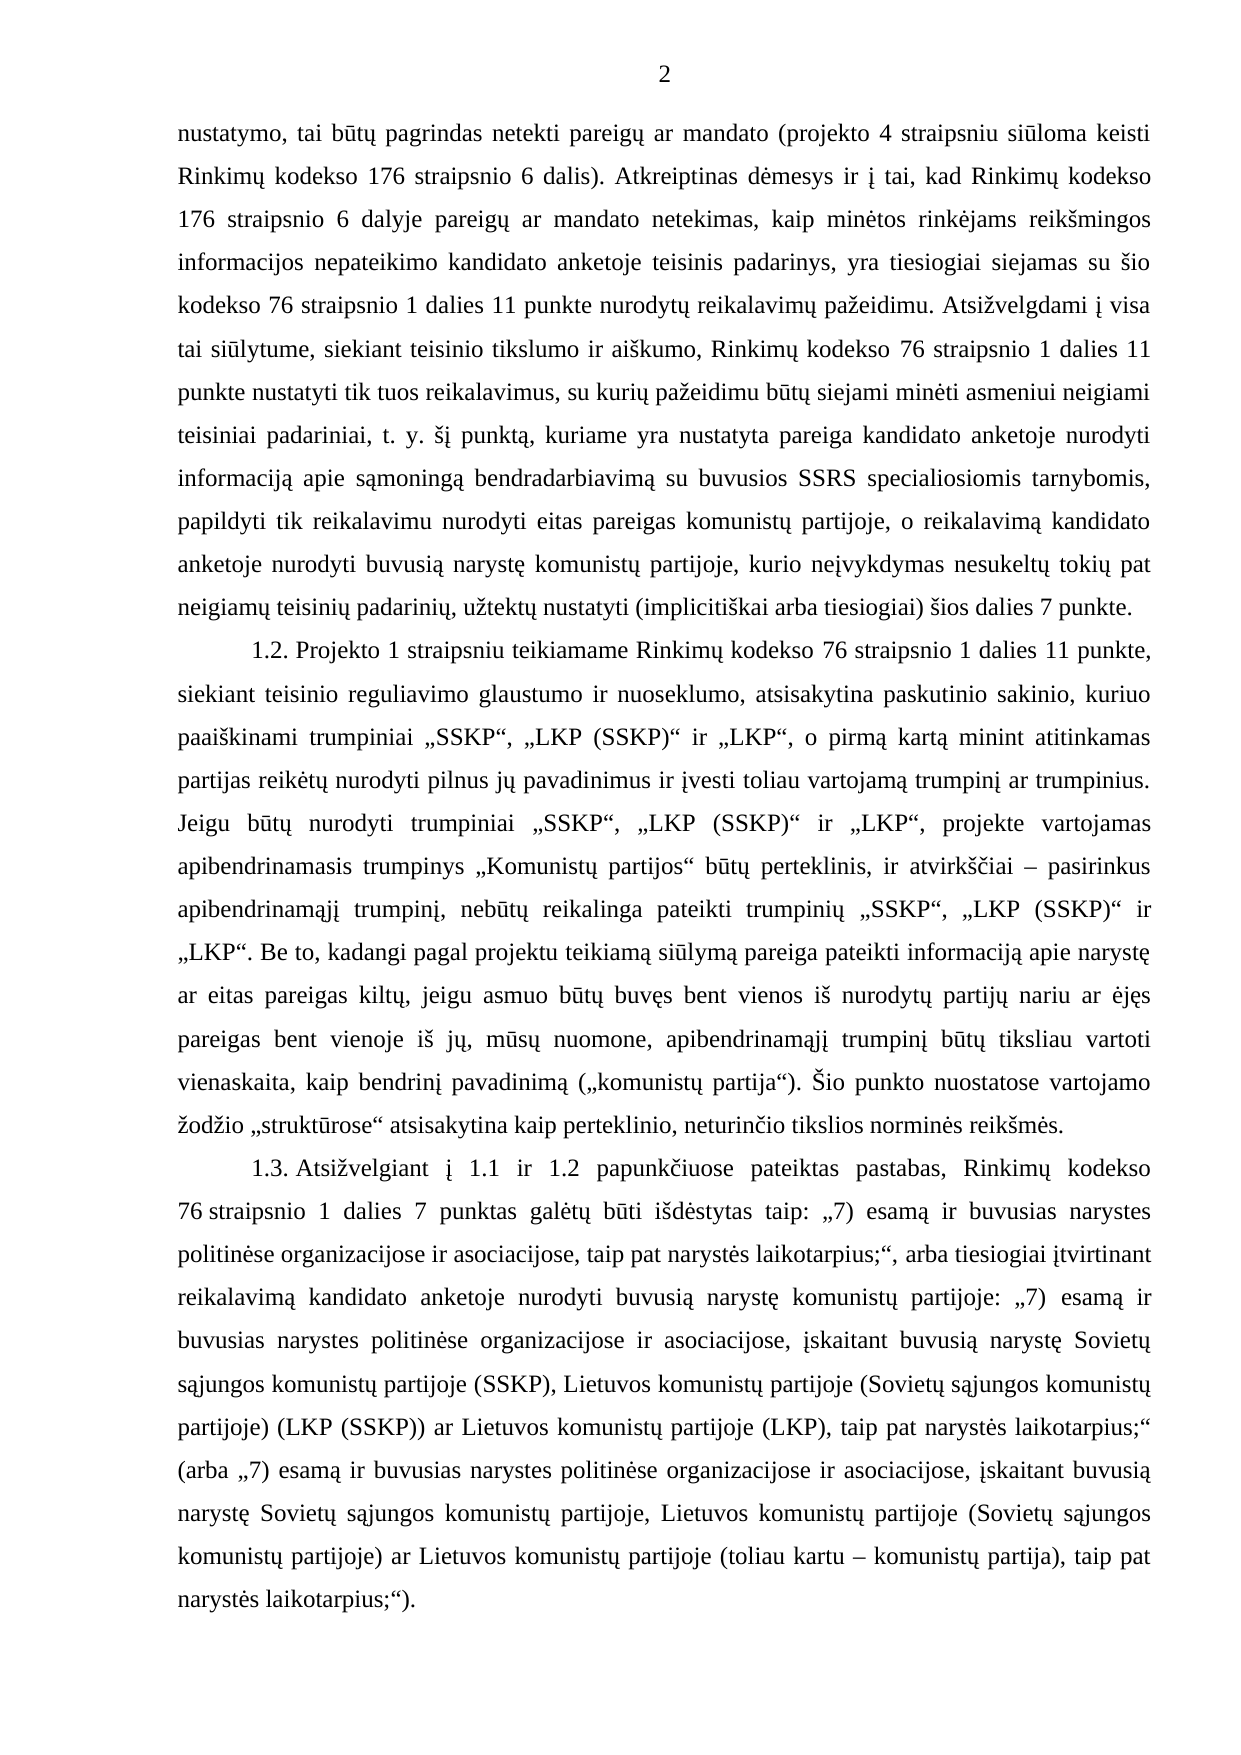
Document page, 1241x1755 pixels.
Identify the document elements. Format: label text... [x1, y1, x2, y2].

list Projekto 1 straipsniu teikiamame Rinkimų kodekso 76 straipsnio 1 dalies 11 punkte, siekiant teisinio reguliavimo glaustumo ir nuoseklumo, atsisakytina paskutinio sakinio, kuriuo paaiškinami trumpiniai „SSKP“, „LKP (SSKP)“ ir „LKP“, o pirmą kartą minint atitinkamas partijas reikėtų nurodyti pilnus jų pavadinimus ir įvesti toliau vartojamą trumpinį ar trumpinius. Jeigu būtų nurodyti trumpiniai „SSKP“, „LKP (SSKP)“ ir „LKP“, projekte vartojamas apibendrinamasis trumpinys „Komunistų partijos“ būtų perteklinis, ir atvirkščiai – pasirinkus apibendrinamąjį trumpinį, nebūtų reikalinga pateikti trumpinių „SSKP“, „LKP (SSKP)“ ir „LKP“. Be to, kadangi pagal projektu teikiamą siūlymą pareiga pateikti informaciją apie narystę ar eitas pareigas kiltų, jeigu asmuo būtų buvęs bent vienos iš nurodytų partijų nariu ar ėjęs pareigas bent vienoje iš jų, mūsų nuomone, apibendrinamąjį trumpinį būtų tiksliau vartoti vienaskaita, kaip bendrinį pavadinimą („komunistų partija“). Šio punkto nuostatose vartojamo žodžio „struktūrose“ atsisakytina kaip perteklinio, neturinčio tikslios norminės reikšmės. [177, 636, 1152, 1139]
list nustatymo, tai būtų pagrindas netekti pareigų ar mandato (projekto 4 straipsniu siūloma keisti Rinkimų kodekso 176 straipsnio 6 dalis). Atkreiptinas dėmesys ir į tai, kad Rinkimų kodekso 176 straipsnio 6 dalyje pareigų ar mandato netekimas, kaip minėtos rinkėjams reikšmingos informacijos nepateikimo kandidato anketoje teisinis padarinys, yra tiesiogiai siejamas su šio kodekso 76 straipsnio 1 dalies 11 punkte nurodytų reikalavimų pažeidimu. Atsižvelgdami į visa tai siūlytume, siekiant teisinio tikslumo ir aiškumo, Rinkimų kodekso 76 straipsnio 1 dalies 11 punkte nustatyti tik tuos reikalavimus, su kurių pažeidimu būtų siejami minėti asmeniui neigiami teisiniai padariniai, t. y. šį punktą, kuriame yra nustatyta pareiga kandidato anketoje nurodyti informaciją apie sąmoningą bendradarbiavimą su buvusios SSRS specialiosiomis tarnybomis, papildyti tik reikalavimu nurodyti eitas pareigas komunistų partijoje, o reikalavimą kandidato anketoje nurodyti buvusią narystę komunistų partijoje, kurio neįvykdymas nesukeltų tokių pat neigiamų teisinių padarinių, užtektų nustatyti (implicitiškai arba tiesiogiai) šios dalies 7 punkte. [177, 118, 1152, 621]
list Atsižvelgiant į 1.1 ir 1.2 papunkčiuose pateiktas pastabas, Rinkimų kodekso 76 straipsnio 1 dalies 7 punktas galėtų būti išdėstytas taip: „7) esamą ir buvusias narystes politinėse organizacijose ir asociacijose, taip pat narystės laikotarpius;“, arba tiesiogiai įtvirtinant reikalavimą kandidato anketoje nurodyti buvusią narystę komunistų partijoje: „7) esamą ir buvusias narystes politinėse organizacijose ir asociacijose, įskaitant buvusią narystę Sovietų sąjungos komunistų partijoje (SSKP), Lietuvos komunistų partijoje (Sovietų sąjungos komunistų partijoje) (LKP (SSKP)) ar Lietuvos komunistų partijoje (LKP), taip pat narystės laikotarpius;“ (arba „7) esamą ir buvusias narystes politinėse organizacijose ir asociacijose, įskaitant buvusią narystę Sovietų sąjungos komunistų partijoje, Lietuvos komunistų partijoje (Sovietų sąjungos komunistų partijoje) ar Lietuvos komunistų partijoje (toliau kartu – komunistų partija), taip pat narystės laikotarpius;“). [177, 1153, 1152, 1613]
